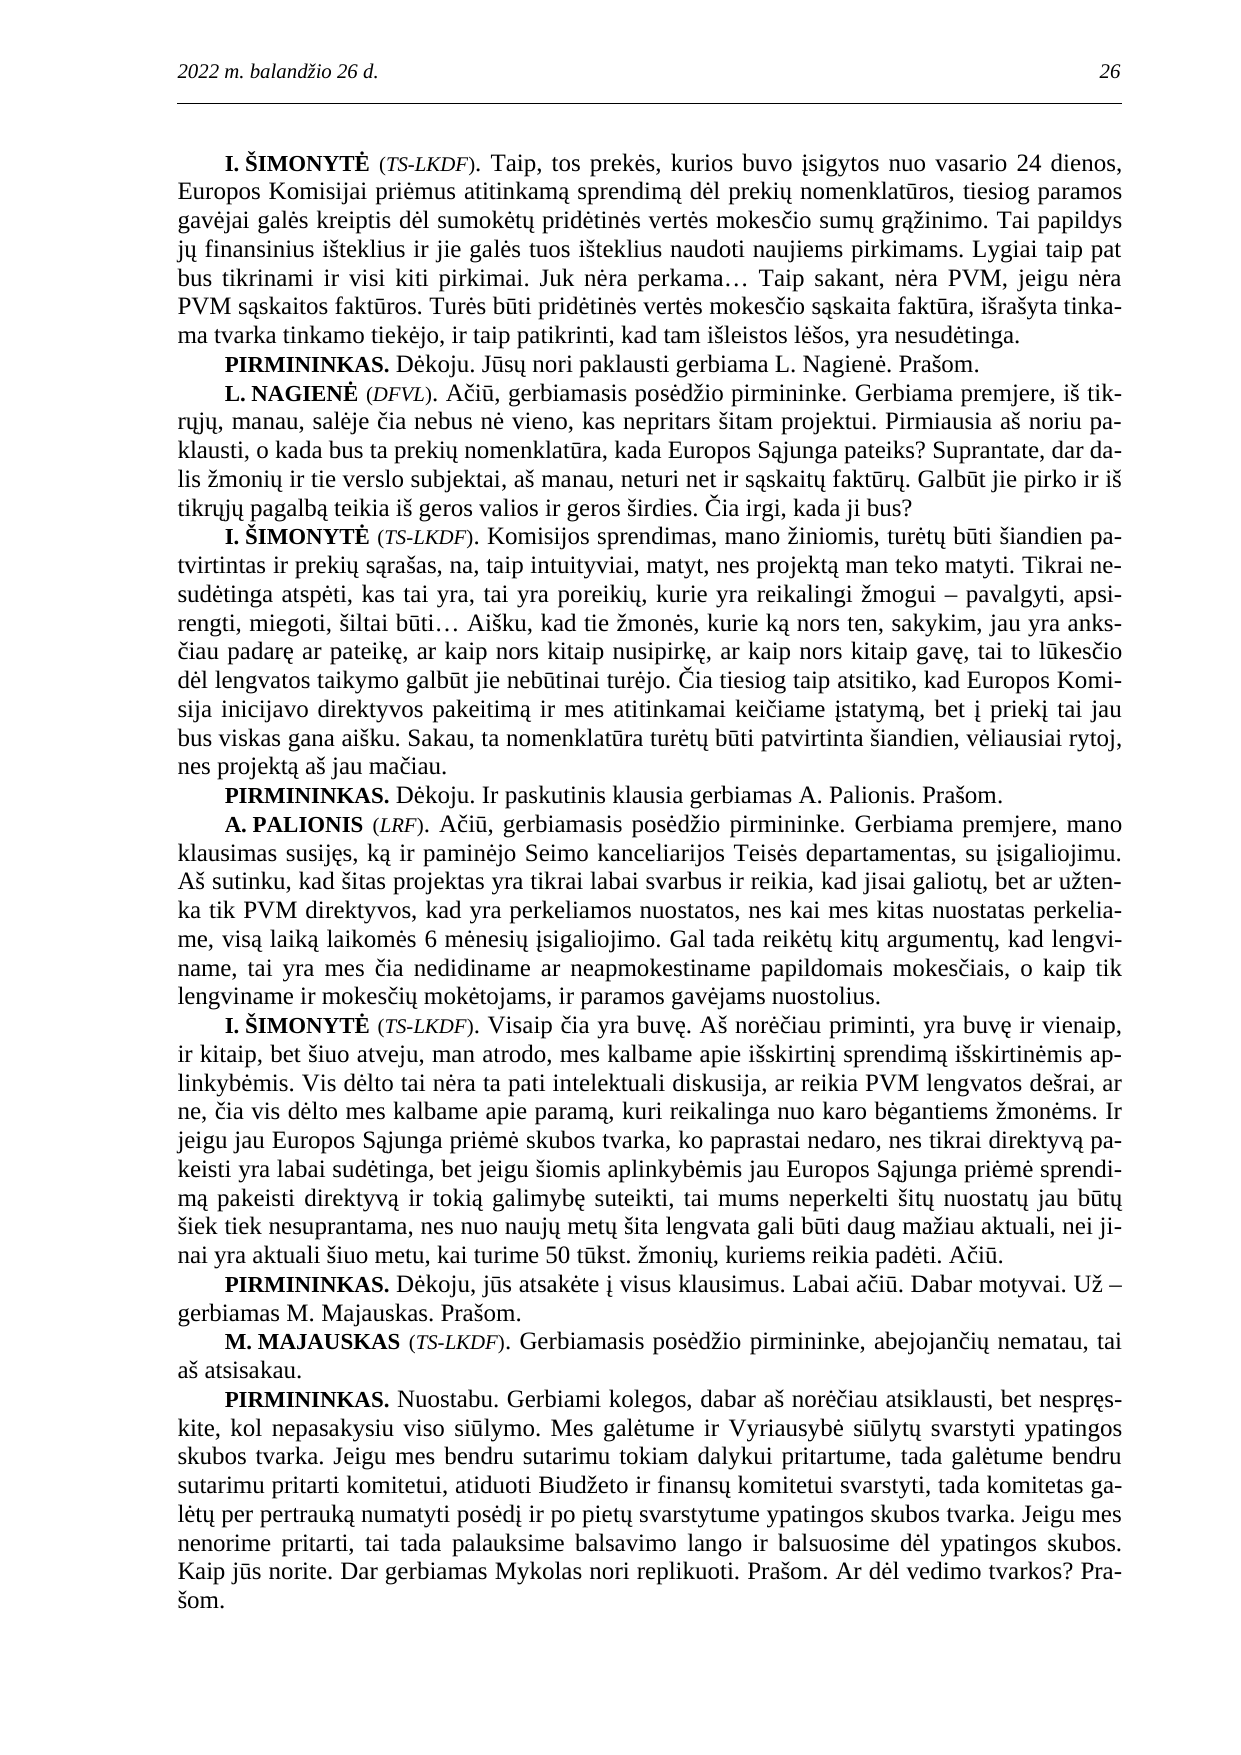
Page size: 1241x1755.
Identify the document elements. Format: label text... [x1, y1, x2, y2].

text L. NAGIENĖ (DFVL). Ačiū, ger­bia­ma­sis po­sė­džio pir­mi­nin­ke. Ger­bia­ma prem­je­re, iš tik­rų­jų, ma­nau, sa­lė­je čia ne­bus nė vie­no, kas ne­pri­tars ši­tam pro­jek­tui. Pir­miau­sia aš no­riu pa­klaus­ti, o ka­da bus ta pre­kių no­men­kla­tū­ra, ka­da Eu­ro­pos Są­jun­ga pa­teiks? Su­pran­ta­te, dar da­lis žmo­nių ir tie ver­slo sub­jek­tai, aš ma­nau, ne­tu­ri net ir są­skai­tų fak­tū­rų. Gal­būt jie pir­ko ir iš tik­rų­jų pa­gal­bą tei­kia iš ge­ros va­lios ir ge­ros širdies. Čia ir­gi, ka­da ji bus? [177, 378, 1122, 521]
text PIRMININKAS. Dė­ko­ju. Jū­sų no­ri pa­klaus­ti ger­bia­ma L. Na­gie­nė. Pra­šom. [177, 349, 1122, 378]
text I. ŠIMONYTĖ (TS-LKDF). Vi­saip čia yra bu­vę. Aš no­rė­čiau pri­min­ti, yra bu­vę ir vie­naip, ir ki­taip, bet šiuo at­ve­ju, man at­ro­do, mes kal­ba­me apie iš­skir­ti­nį spren­di­mą iš­skir­ti­nė­mis ap­lin­ky­bė­mis. Vis dėl­to tai nė­ra ta pa­ti in­te­lek­tu­a­li dis­ku­si­ja, ar rei­kia PVM leng­va­tos deš­rai, ar ne, čia vis dėl­to mes kal­ba­me apie pa­ra­mą, ku­ri rei­ka­lin­ga nuo ka­ro bė­gan­tiems žmo­nėms. Ir jei­gu jau Eu­ro­pos Są­jun­ga pri­ėmė sku­bos tvar­ka, ko pa­pras­tai ne­da­ro, nes tik­rai di­rek­ty­vą pa­keis­ti yra la­bai su­dė­tin­ga, bet jei­gu šio­mis ap­lin­ky­bė­mis jau Eu­ro­pos Są­jun­ga pri­ėmė spren­di­mą pa­keis­ti di­rek­ty­vą ir to­kią ga­li­my­bę su­teik­ti, tai mums ne­per­kel­ti ši­tų nuo­sta­tų jau bū­tų šiek tiek ne­su­pran­ta­ma, nes nuo nau­jų me­tų ši­ta leng­va­ta ga­li bū­ti daug ma­žiau ak­tu­a­li, nei ji­nai yra ak­tu­a­li šiuo me­tu, kai tu­ri­me 50 tūkst. žmo­nių, ku­riems rei­kia pa­dė­ti. Ačiū. [177, 1010, 1122, 1269]
text I. ŠIMONYTĖ (TS-LKDF). Taip, tos pre­kės, ku­rios bu­vo įsi­gy­tos nuo va­sa­rio 24 die­nos, Eu­ro­pos Ko­mi­si­jai pri­ėmus ati­tin­ka­mą spren­di­mą dėl pre­kių no­men­kla­tū­ros, tie­siog pa­ra­mos ga­vė­jai ga­lės kreip­tis dėl su­mo­kė­tų pri­dė­ti­nės ver­tės mo­kes­čio su­mų grą­ži­ni­mo. Tai pa­pil­dys jų fi­nan­si­nius iš­tek­lius ir jie ga­lės tuos iš­tek­lius nau­do­ti nau­jiems pir­ki­mams. Ly­giai taip pat bus tik­ri­na­mi ir vi­si ki­ti pir­ki­mai. Juk nė­ra per­ka­ma… Taip sa­kant, nė­ra PVM, jei­gu nė­ra PVM są­skai­tos fak­tū­ros. Tu­rės bū­ti pri­dė­ti­nės ver­tės mo­kes­čio są­skai­ta fak­tū­ra, iš­ra­šy­ta tin­ka­ma tvar­ka tin­ka­mo tie­kė­jo, ir taip pa­tik­ri­nti, kad tam iš­leis­tos lė­šos, yra ne­su­dė­tin­ga. [177, 148, 1122, 349]
text M. MAJAUSKAS (TS-LKDF). Ger­bia­ma­sis po­sė­džio pir­mi­nin­ke, abe­jo­jan­čių ne­ma­tau, tai aš at­si­sa­kau. [177, 1326, 1122, 1384]
text PIRMININKAS. Dė­ko­ju, jūs at­sa­kė­te į vi­sus klau­si­mus. La­bai ačiū. Da­bar mo­ty­vai. Už – ger­bia­mas M. Ma­jaus­kas. Pra­šom. [177, 1269, 1122, 1326]
text PIRMININKAS. Nuo­sta­bu. Ger­bia­mi ko­le­gos, da­bar aš no­rė­čiau at­si­klaus­ti, bet ne­spręs­ki­te, kol ne­pa­sa­ky­siu vi­so siū­ly­mo. Mes ga­lė­tu­me ir Vy­riau­sy­bė siū­ly­tų svars­ty­ti ypa­tin­gos sku­bos tvar­ka. Jei­gu mes ben­dru su­ta­ri­mu to­kiam da­ly­kui pri­tar­tu­me, ta­da ga­lė­tu­me ben­dru su­ta­ri­mu pri­tar­ti ko­mi­te­tui, ati­duo­ti Biu­dže­to ir fi­nan­sų ko­mi­te­tui svars­ty­ti, ta­da ko­mi­te­tas ga­lė­tų per per­trau­ką nu­ma­ty­ti po­sė­dį ir po pie­tų svars­ty­tu­me ypa­tin­gos sku­bos tvar­ka. Jei­gu mes ne­no­ri­me pri­tar­ti, tai ta­da pa­lauk­si­me bal­sa­vi­mo lan­go ir bal­suo­si­me dėl ypa­tin­gos sku­bos. Kaip jūs no­ri­te. Dar ger­bia­mas My­ko­las no­ri re­pli­kuoti. Pra­šom. Ar dėl ve­di­mo tvar­kos? Pra­šom. [177, 1384, 1122, 1614]
text A. PALIONIS (LRF). Ačiū, ger­bia­ma­sis po­sė­džio pir­mi­nin­ke. Ger­bia­ma prem­je­re, ma­no klau­si­mas su­si­jęs, ką ir pa­mi­nė­jo Sei­mo kan­ce­lia­ri­jos Tei­sės de­par­ta­men­tas, su įsi­ga­lio­ji­mu. Aš su­tin­ku, kad ši­tas pro­jek­tas yra tik­rai la­bai svar­bus ir rei­kia, kad ji­sai ga­lio­tų, bet ar už­ten­ka tik PVM di­rek­ty­vos, kad yra per­ke­lia­mos nuo­sta­tos, nes kai mes ki­tas nuo­sta­tas per­ke­lia­me, vi­są lai­ką lai­ko­mės 6 mė­ne­sių įsi­ga­lio­ji­mo. Gal ta­da rei­kė­tų ki­tų ar­gu­men­tų, kad leng­vi­na­me, tai yra mes čia ne­di­di­na­me ar ne­ap­mo­kes­ti­na­me pa­pil­do­mais mo­kes­čiais, o kaip tik leng­vi­na­me ir mo­kes­čių mo­kė­to­jams, ir pa­ra­mos ga­vė­jams nuos­to­lius. [177, 809, 1122, 1010]
text I. ŠIMONYTĖ (TS-LKDF). Ko­mi­si­jos spren­di­mas, ma­no ži­nio­mis, tu­rė­tų bū­ti šian­dien pa­tvir­tin­tas ir pre­kių są­ra­šas, na, taip in­tui­ty­viai, ma­tyt, nes pro­jek­tą man te­ko ma­ty­ti. Tik­rai ne­su­dė­tin­ga at­spė­ti, kas tai yra, tai yra po­rei­kių, ku­rie yra rei­ka­lin­gi žmo­gui – pa­val­gy­ti, ap­si­reng­ti, mie­go­ti, šil­tai bū­ti… Aiš­ku, kad tie žmo­nės, ku­rie ką nors ten, sa­ky­kim, jau yra anks­čiau pa­da­rę ar pa­tei­kę, ar kaip nors ki­taip nu­si­pir­kę, ar kaip nors ki­taip ga­vę, tai to lū­kes­čio dėl leng­va­tos tai­ky­mo gal­būt jie ne­bū­ti­nai tu­rė­jo. Čia tie­siog taip at­si­ti­ko, kad Eu­ro­pos Ko­mi­si­ja ini­ci­ja­vo di­rek­ty­vos pa­kei­ti­mą ir mes ati­tin­ka­mai kei­čia­me įsta­ty­mą, bet į prie­kį tai jau bus vis­kas ga­na aiš­ku. Sa­kau, ta no­men­kla­tū­ra tu­rė­tų bū­ti pa­tvir­tin­ta šian­dien, vė­liau­siai ry­toj, nes pro­jek­tą aš jau ma­čiau. [177, 521, 1122, 780]
text PIRMININKAS. Dė­ko­ju. Ir pas­ku­ti­nis klau­sia ger­bia­mas A. Pa­lio­nis. Pra­šom. [177, 780, 1122, 809]
